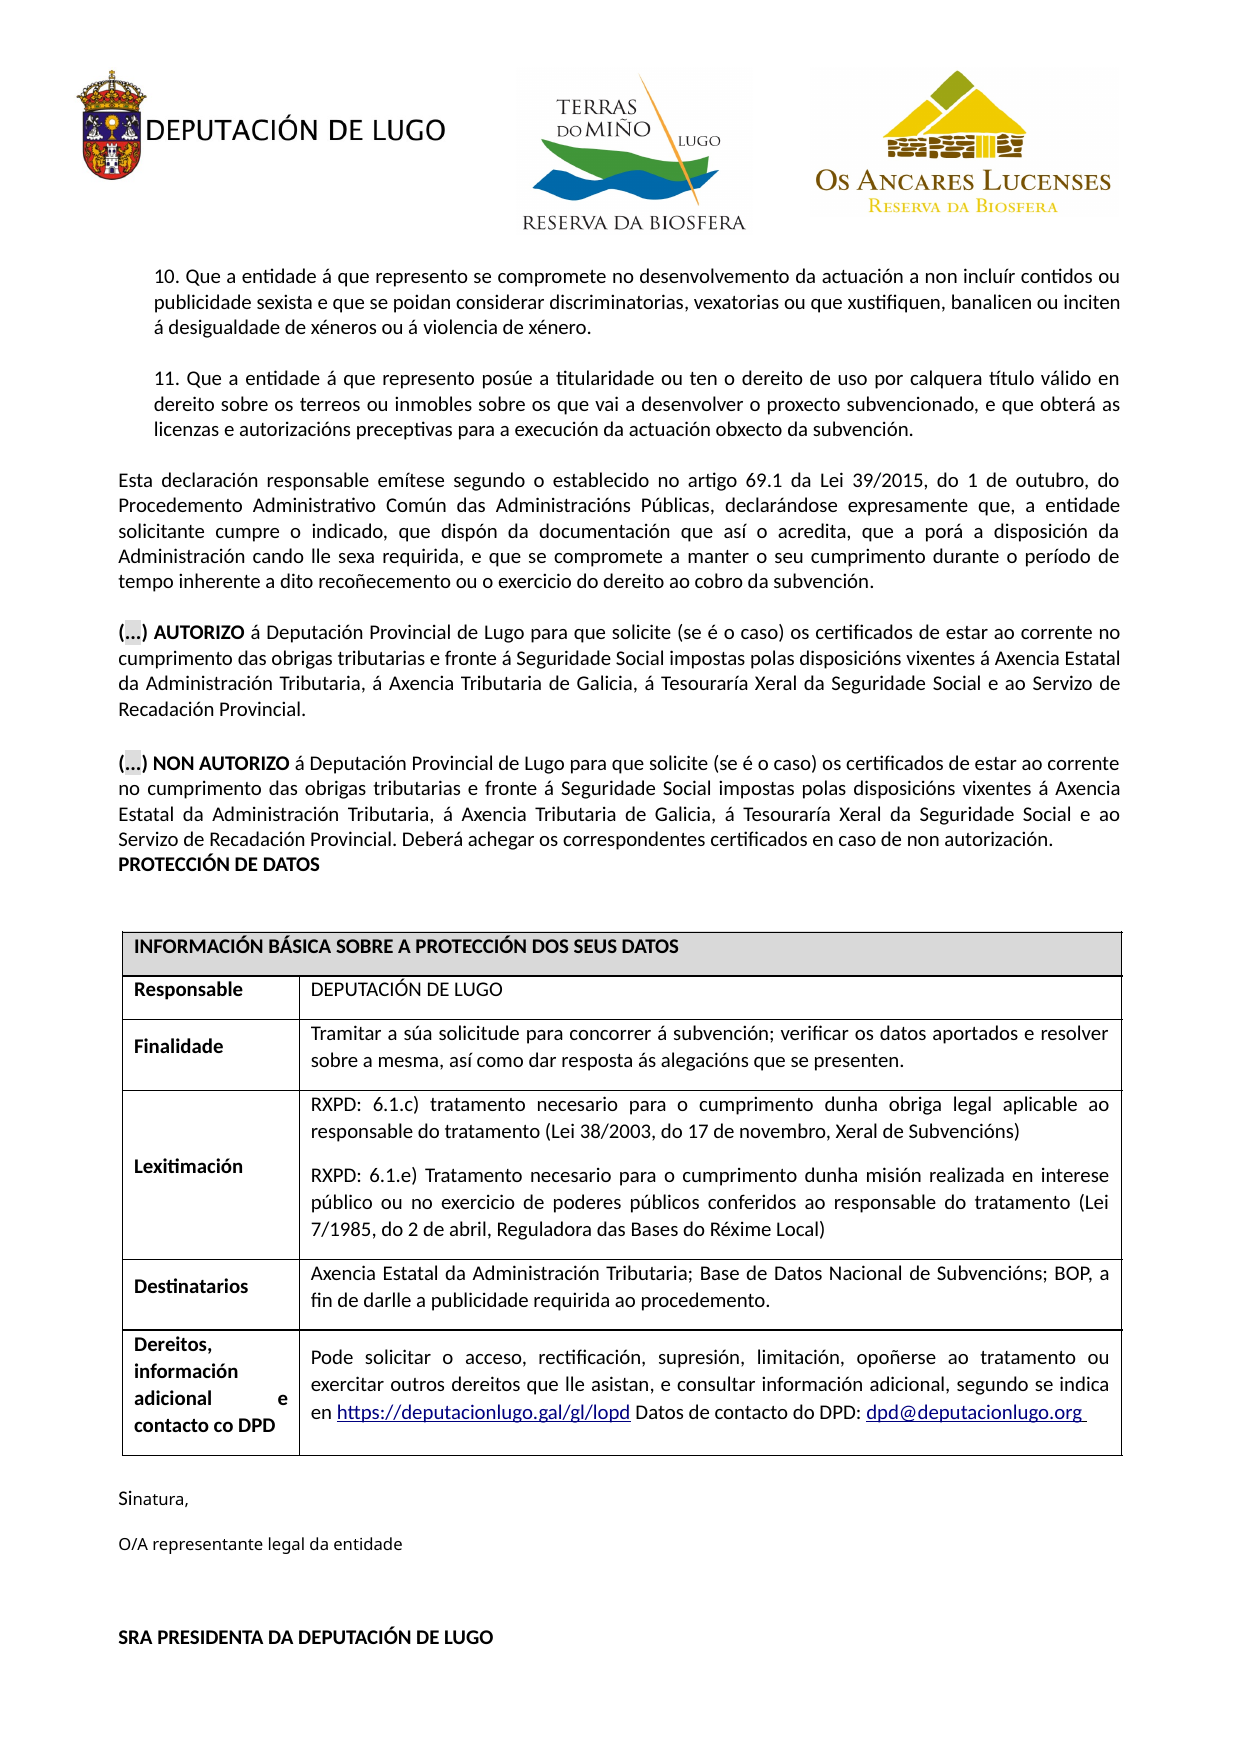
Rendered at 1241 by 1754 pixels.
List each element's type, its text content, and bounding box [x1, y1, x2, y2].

text O/A representante legal da entidade [118, 1533, 1122, 1556]
picture [516, 67, 754, 235]
table_cell DEPUTACIÓN DE LUGO [300, 977, 1121, 1019]
table_cell Lexitimación [123, 1091, 299, 1258]
text 10. Que a entidade á que represento se compromete no desenvolvemento da actuación a non incluír contidos ou publicidade sexista e que se poidan considerar discriminatorias, vexatorias ou que xustifiquen, banalicen ou inciten á desigualdade de xéneros ou á violencia de xénero. [118, 264, 1122, 340]
text PROTECCIÓN DE DATOS [118, 852, 1122, 877]
text Esta declaración responsable emítese segundo o establecido no artigo 69.1 da Lei 39/2015, do 1 de outubro, do Procedemento Administrativo Común das Administracións Públicas, declarándose expresamente que, a entidade solicitante cumpre o indicado, que dispón da documentación que así o acredita, que a porá a disposición da Administración cando lle sexa requirida, e que se compromete a manter o seu cumprimento durante o período de tempo inherente a dito recoñecemento ou o exercicio do dereito ao cobro da subvención. [118, 467, 1122, 594]
picture [809, 67, 1119, 217]
table_cell Finalidade [123, 1020, 299, 1089]
table_cell Pode solicitar o acceso, rectificación, supresión, limitación, opoñerse ao tratamento ou exercitar outros dereitos que lle asistan, e consultar información adicional, segundo se indica en https://deputacionlugo.gal/gl/lopd Datos de contacto do DPD: dpd@deputacionlugo.org [300, 1331, 1121, 1454]
text 11. Que a entidade á que represento posúe a titularidade ou ten o dereito de uso por calquera título válido en dereito sobre os terreos ou inmobles sobre os que vai a desenvolver o proxecto subvencionado, e que obterá as licenzas e autorizacións preceptivas para a execución da actuación obxecto da subvención. [118, 365, 1122, 442]
table_cell Tramitar a súa solicitude para concorrer á subvención; verificar os datos aportados e resolver sobre a mesma, así como dar resposta ás alegacións que se presenten. [300, 1020, 1121, 1089]
table_cell Destinatarios [123, 1260, 299, 1329]
text SRA PRESIDENTA DA DEPUTACIÓN DE LUGO [118, 1624, 1122, 1649]
text (...) AUTORIZO á Deputación Provincial de Lugo para que solicite (se é o caso) os certificados de estar ao corrente no cumprimento das obrigas tributarias e fronte á Seguridade Social impostas polas disposicións vixentes á Axencia Estatal da Administración Tributaria, á Axencia Tributaria de Galicia, á Tesouraría Xeral da Seguridade Social e ao Servizo de Recadación Provincial. [118, 619, 1122, 721]
picture [73, 67, 454, 187]
table_header INFORMACIÓN BÁSICA SOBRE A PROTECCIÓN DOS SEUS DATOS [123, 933, 1121, 975]
text (...) NON AUTORIZO á Deputación Provincial de Lugo para que solicite (se é o caso) os certificados de estar ao corrente no cumprimento das obrigas tributarias e fronte á Seguridade Social impostas polas disposicións vixentes á Axencia Estatal da Administración Tributaria, á Axencia Tributaria de Galicia, á Tesouraría Xeral da Seguridade Social e ao Servizo de Recadación Provincial. Deberá achegar os correspondentes certificados en caso de non autorización. [118, 750, 1122, 852]
table_cell Dereitos, información adicional e contacto co DPD [123, 1331, 299, 1454]
table_cell RXPD: 6.1.c) tratamento necesario para o cumprimento dunha obriga legal aplicable ao responsable do tratamento (Lei 38/2003, do 17 de novembro, Xeral de Subvencións) RXPD: 6.1.e) Tratamento necesario para o cumprimento dunha misión realizada en interese público ou no exercicio de poderes públicos conferidos ao responsable do tratamento (Lei 7/1985, do 2 de abril, Reguladora das Bases do Réxime Local) [300, 1091, 1121, 1258]
table_cell Responsable [123, 977, 299, 1019]
text Sinatura, [118, 1485, 1122, 1510]
table_cell Axencia Estatal da Administración Tributaria; Base de Datos Nacional de Subvencións; BOP, a fin de darlle a publicidade requirida ao procedemento. [300, 1260, 1121, 1329]
